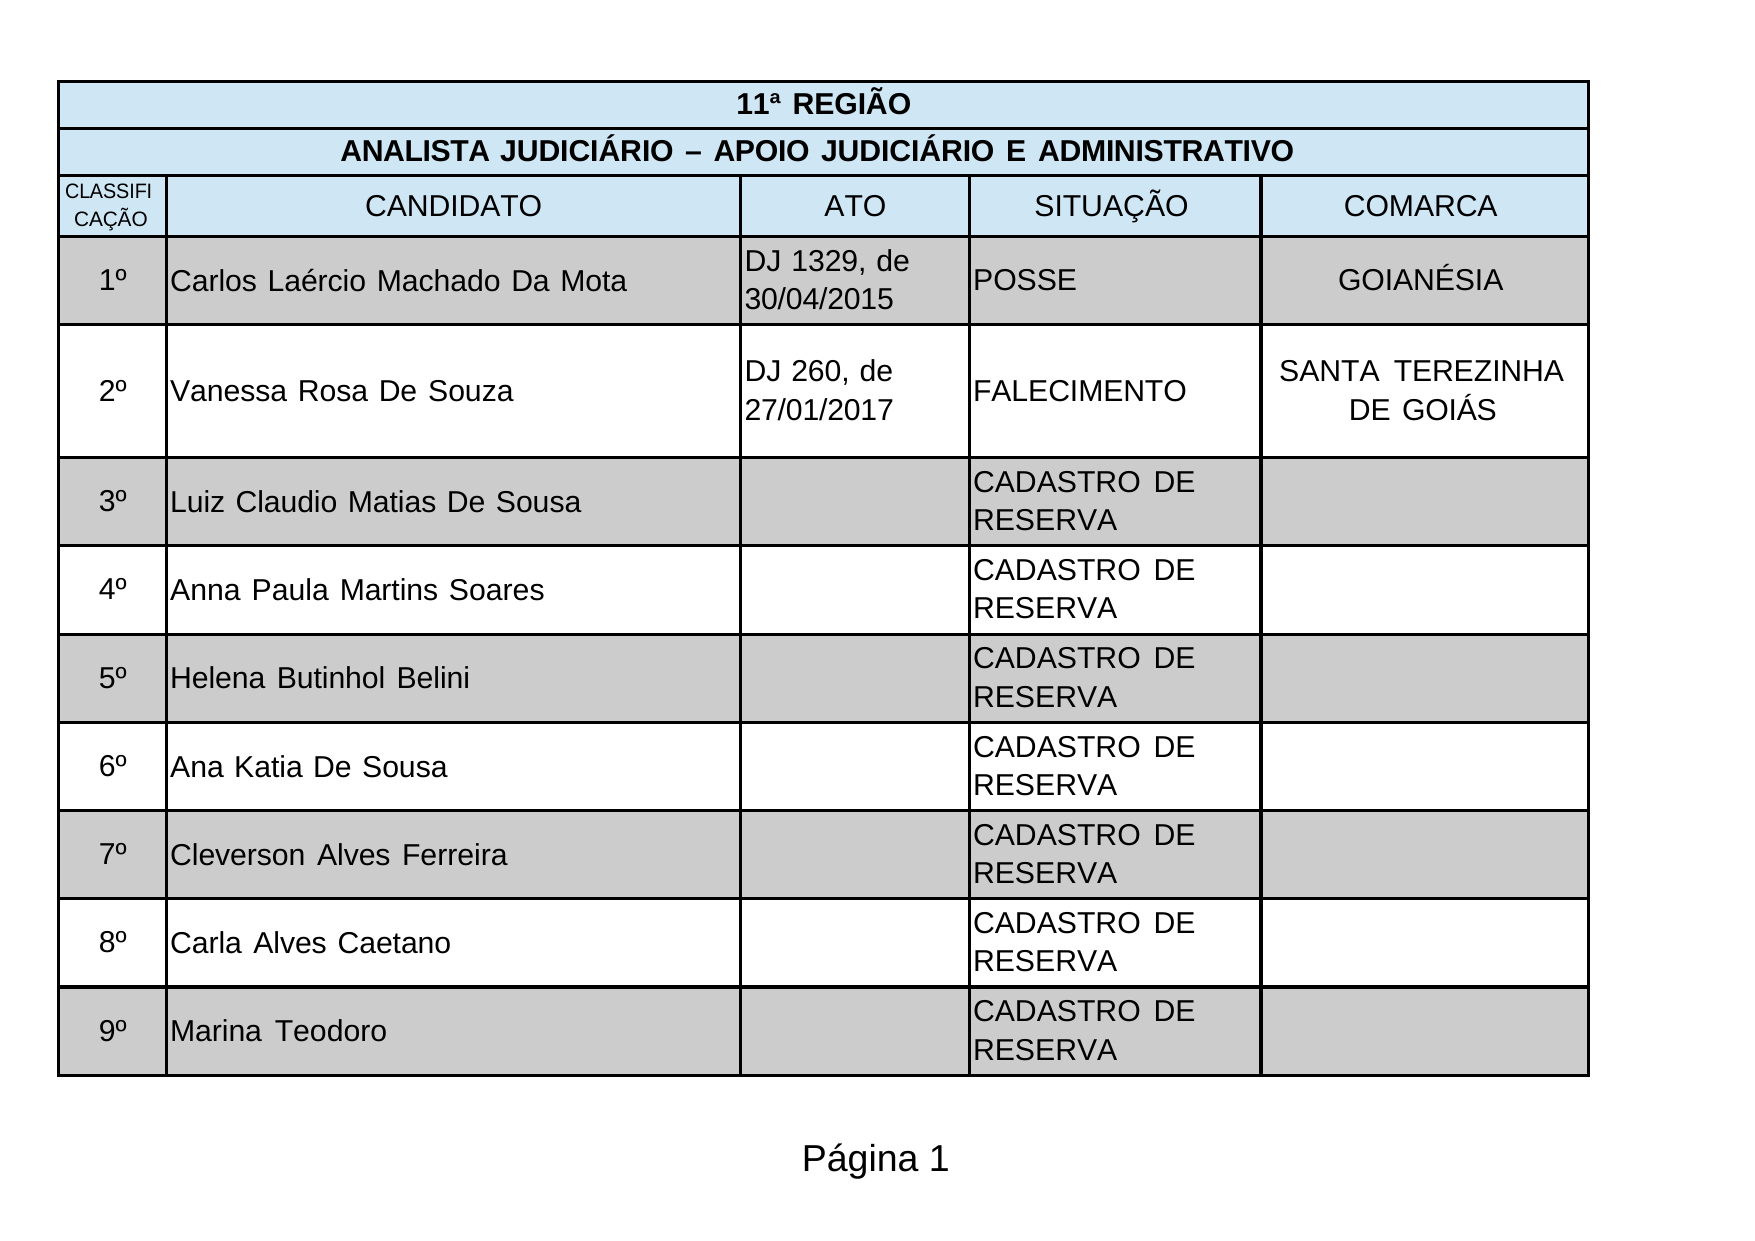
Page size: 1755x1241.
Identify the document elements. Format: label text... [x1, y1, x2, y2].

table_cell 1º [60, 238, 165, 323]
table_cell Cleverson Alves Ferreira [168, 812, 739, 897]
table_cell SANTA TEREZINHA DE GOIÁS [1263, 326, 1587, 456]
table_cell CADASTRO DE RESERVA [971, 900, 1259, 985]
table_cell Carla Alves Caetano [168, 900, 739, 985]
table_cell CLASSIFI CAÇÃO [60, 177, 165, 235]
table_cell FALECIMENTO [971, 326, 1259, 456]
table_cell 8º [60, 900, 165, 985]
table_cell Luiz Claudio Matias De Sousa [168, 459, 739, 544]
table_cell SITUAÇÃO [971, 177, 1259, 235]
table_cell 3º [60, 459, 165, 544]
table_cell [742, 989, 968, 1074]
table_cell [1263, 989, 1587, 1074]
table_cell DJ 260, de 27/01/2017 [742, 326, 968, 456]
table_cell 5º [60, 636, 165, 721]
table_cell ATO [742, 177, 968, 235]
table_cell CADASTRO DE RESERVA [971, 724, 1259, 809]
table_cell POSSE [971, 238, 1259, 323]
table_header 11ª REGIÃO [60, 83, 1587, 127]
table_cell [742, 724, 968, 809]
table_cell 4º [60, 547, 165, 632]
table_cell CADASTRO DE RESERVA [971, 547, 1259, 632]
table_cell DJ 1329, de 30/04/2015 [742, 238, 968, 323]
table_cell 2º [60, 326, 165, 456]
table_cell GOIANÉSIA [1263, 238, 1587, 323]
table_cell ANALISTA JUDICIÁRIO – APOIO JUDICIÁRIO E ADMINISTRATIVO [60, 130, 1587, 174]
table_cell Marina Teodoro [168, 989, 739, 1074]
table_cell [1263, 900, 1587, 985]
table_cell 6º [60, 724, 165, 809]
table_cell CANDIDATO [168, 177, 739, 235]
table_cell CADASTRO DE RESERVA [971, 812, 1259, 897]
table_cell [1263, 724, 1587, 809]
table_cell CADASTRO DE RESERVA [971, 459, 1259, 544]
table_cell [1263, 547, 1587, 632]
table_cell Vanessa Rosa De Souza [168, 326, 739, 456]
table_cell [742, 547, 968, 632]
table_cell COMARCA [1263, 177, 1587, 235]
table_cell [742, 459, 968, 544]
table_cell 7º [60, 812, 165, 897]
table_cell [742, 900, 968, 985]
table_cell [1263, 812, 1587, 897]
table_cell Helena Butinhol Belini [168, 636, 739, 721]
table_cell Anna Paula Martins Soares [168, 547, 739, 632]
table_cell CADASTRO DE RESERVA [971, 989, 1259, 1074]
table_cell [742, 636, 968, 721]
table_cell [742, 812, 968, 897]
table_cell [1263, 636, 1587, 721]
table_cell CADASTRO DE RESERVA [971, 636, 1259, 721]
table_cell [1263, 459, 1587, 544]
table_cell Ana Katia De Sousa [168, 724, 739, 809]
table_cell Carlos Laércio Machado Da Mota [168, 238, 739, 323]
table_cell 9º [60, 989, 165, 1074]
